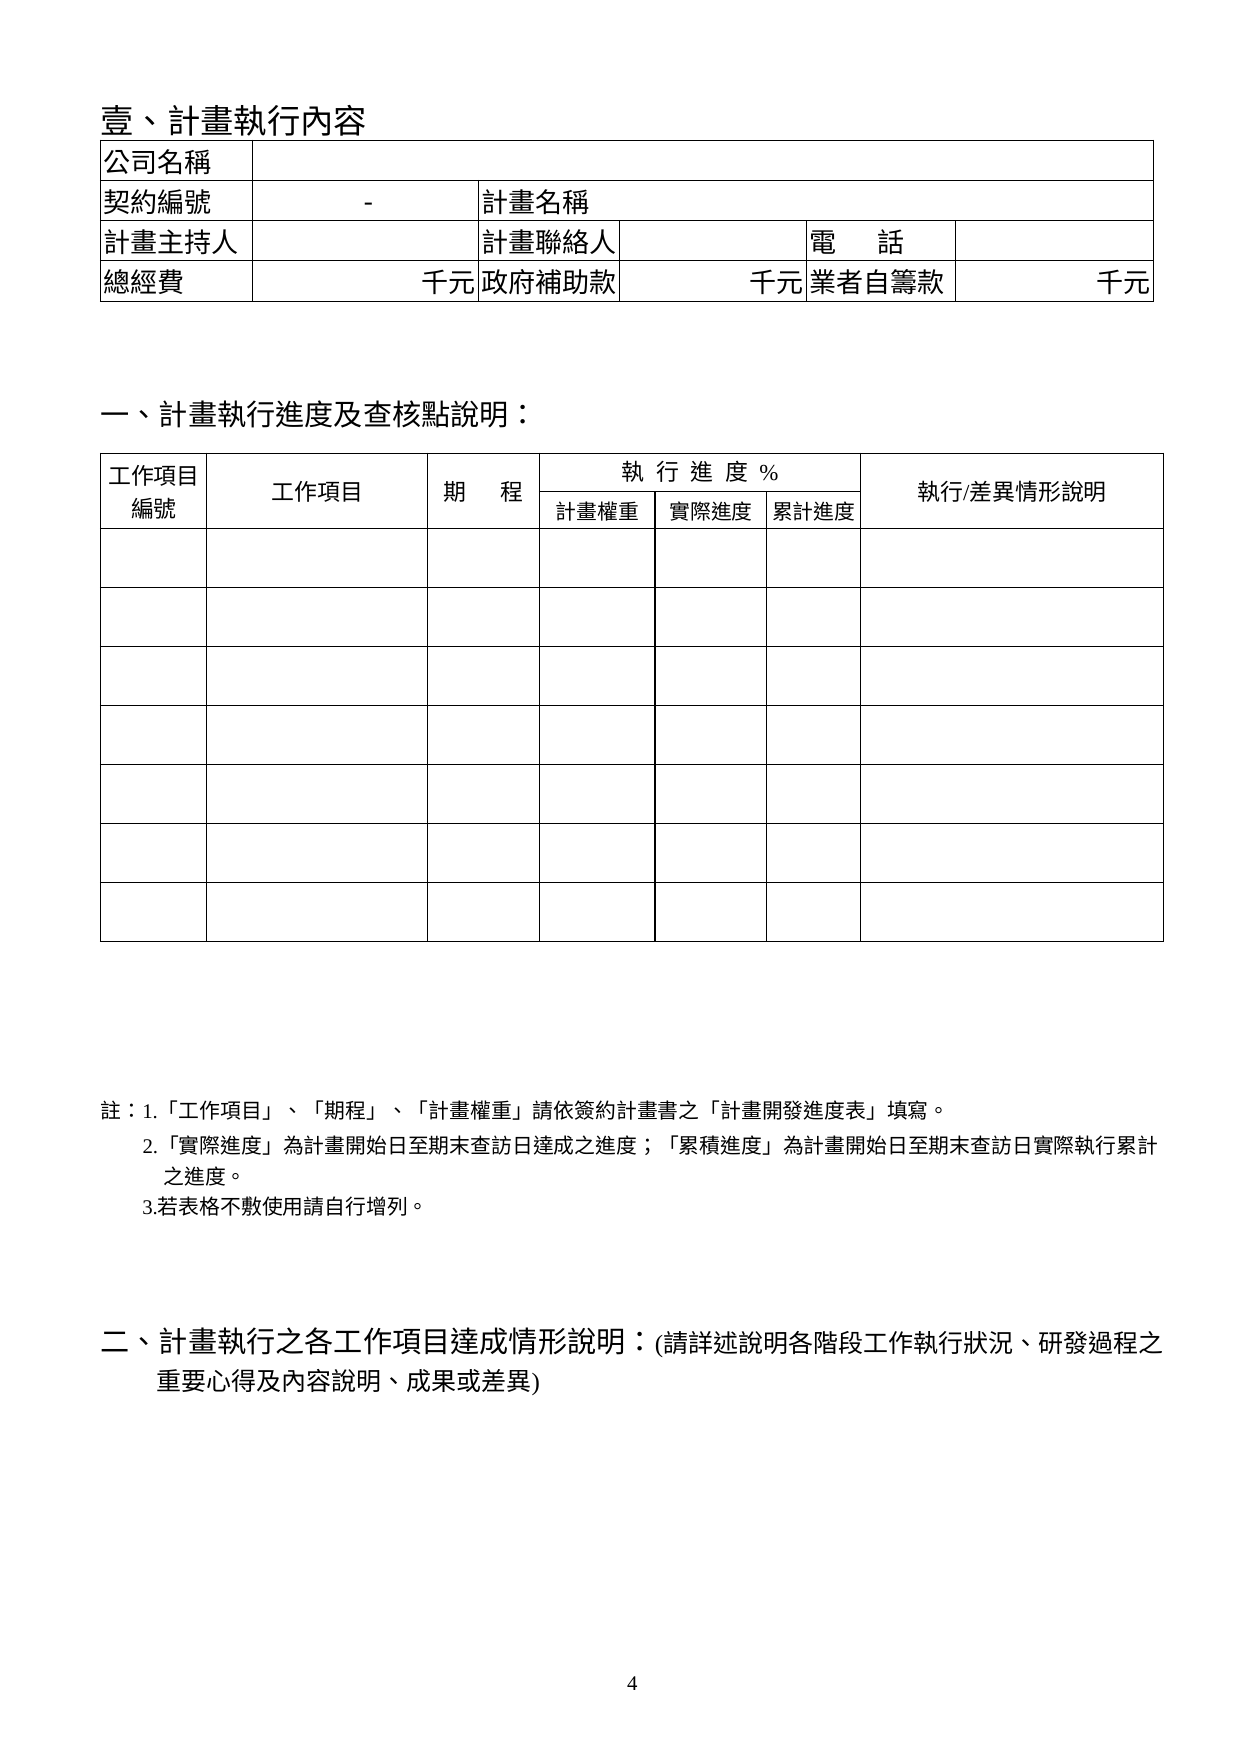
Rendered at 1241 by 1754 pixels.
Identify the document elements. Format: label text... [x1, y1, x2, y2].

text 2.「實際進度」為計畫開始日至期末查訪日達成之進度；「累積進度」為計畫開始日至期末查訪日實際執行累計之進度。 [142, 1130, 1163, 1190]
table_cell [207, 647, 427, 705]
table_cell [428, 765, 539, 823]
table_cell [540, 883, 654, 941]
table_cell 千元 [620, 261, 806, 301]
table_cell [620, 221, 806, 260]
table_cell [540, 529, 654, 587]
table_cell [656, 765, 766, 823]
table_cell [101, 588, 206, 646]
table_cell 千元 [253, 261, 478, 301]
table_cell [767, 765, 860, 823]
table_header 工作項目 [207, 454, 427, 528]
table_cell [861, 529, 1163, 587]
table_cell [861, 883, 1163, 941]
table_cell [767, 588, 860, 646]
table_cell 電話 [807, 221, 955, 260]
table_cell [207, 883, 427, 941]
table_cell 業者自籌款 [807, 261, 955, 301]
table_cell [428, 588, 539, 646]
table_cell 千元 [956, 261, 1153, 301]
table_header [253, 141, 1153, 180]
table_cell [428, 529, 539, 587]
table_header 期 程 [428, 454, 539, 528]
table_cell [253, 221, 478, 260]
table_cell [956, 221, 1153, 260]
table_cell [767, 824, 860, 882]
table_cell [207, 824, 427, 882]
text 壹、計畫執行內容 [100, 77, 1163, 139]
table_cell 政府補助款 [479, 261, 619, 301]
table_cell [540, 765, 654, 823]
table_cell 計畫主持人 [101, 221, 252, 260]
table_cell [861, 765, 1163, 823]
table_cell [861, 706, 1163, 764]
table_header 執行/差異情形說明 [861, 454, 1163, 528]
table_cell [861, 824, 1163, 882]
table_cell 累計進度 [767, 492, 860, 528]
table_cell [101, 765, 206, 823]
text 二、計畫執行之各工作項目達成情形說明：(請詳述說明各階段工作執行狀況、研發過程之重要心得及內容說明、成果或差異) [100, 1319, 1163, 1397]
table_cell [101, 647, 206, 705]
text 3.若表格不敷使用請自行增列。 [100, 1190, 1163, 1220]
table_cell [207, 706, 427, 764]
table_cell [207, 529, 427, 587]
table_cell [767, 529, 860, 587]
table_cell [207, 588, 427, 646]
table_cell [656, 588, 766, 646]
table_cell [861, 647, 1163, 705]
table_cell [428, 883, 539, 941]
table_cell [428, 824, 539, 882]
table_cell 計畫名稱 [479, 181, 1153, 220]
table_header 工作項目 編號 [101, 454, 206, 528]
table_cell [656, 824, 766, 882]
table_cell 總經費 [101, 261, 252, 301]
table_cell [101, 883, 206, 941]
table_cell [656, 529, 766, 587]
text 註：1.「工作項目」、「期程」、「計畫權重」請依簽約計畫書之「計畫開發進度表」填寫。 [100, 1067, 1163, 1130]
table_cell [540, 588, 654, 646]
table_cell [101, 529, 206, 587]
table_header 公司名稱 [101, 141, 252, 180]
table_cell [428, 706, 539, 764]
table_cell [767, 647, 860, 705]
table_cell [540, 706, 654, 764]
table_cell [101, 824, 206, 882]
table_cell [207, 765, 427, 823]
table_cell [101, 706, 206, 764]
table_cell [540, 824, 654, 882]
table_cell [656, 647, 766, 705]
table_cell 實際進度 [656, 492, 766, 528]
table_cell [861, 588, 1163, 646]
table_cell [767, 706, 860, 764]
table_header 執 行 進 度 % [540, 454, 860, 491]
table_cell [656, 883, 766, 941]
table_cell 契約編號 [101, 181, 252, 220]
table_cell - [253, 181, 478, 220]
table_cell 計畫權重 [540, 492, 654, 528]
table_cell 計畫聯絡人 [479, 221, 619, 260]
table_cell [656, 706, 766, 764]
text 一、計畫執行進度及查核點說明： [100, 392, 1163, 434]
table_cell [540, 647, 654, 705]
table_cell [767, 883, 860, 941]
table_cell [428, 647, 539, 705]
